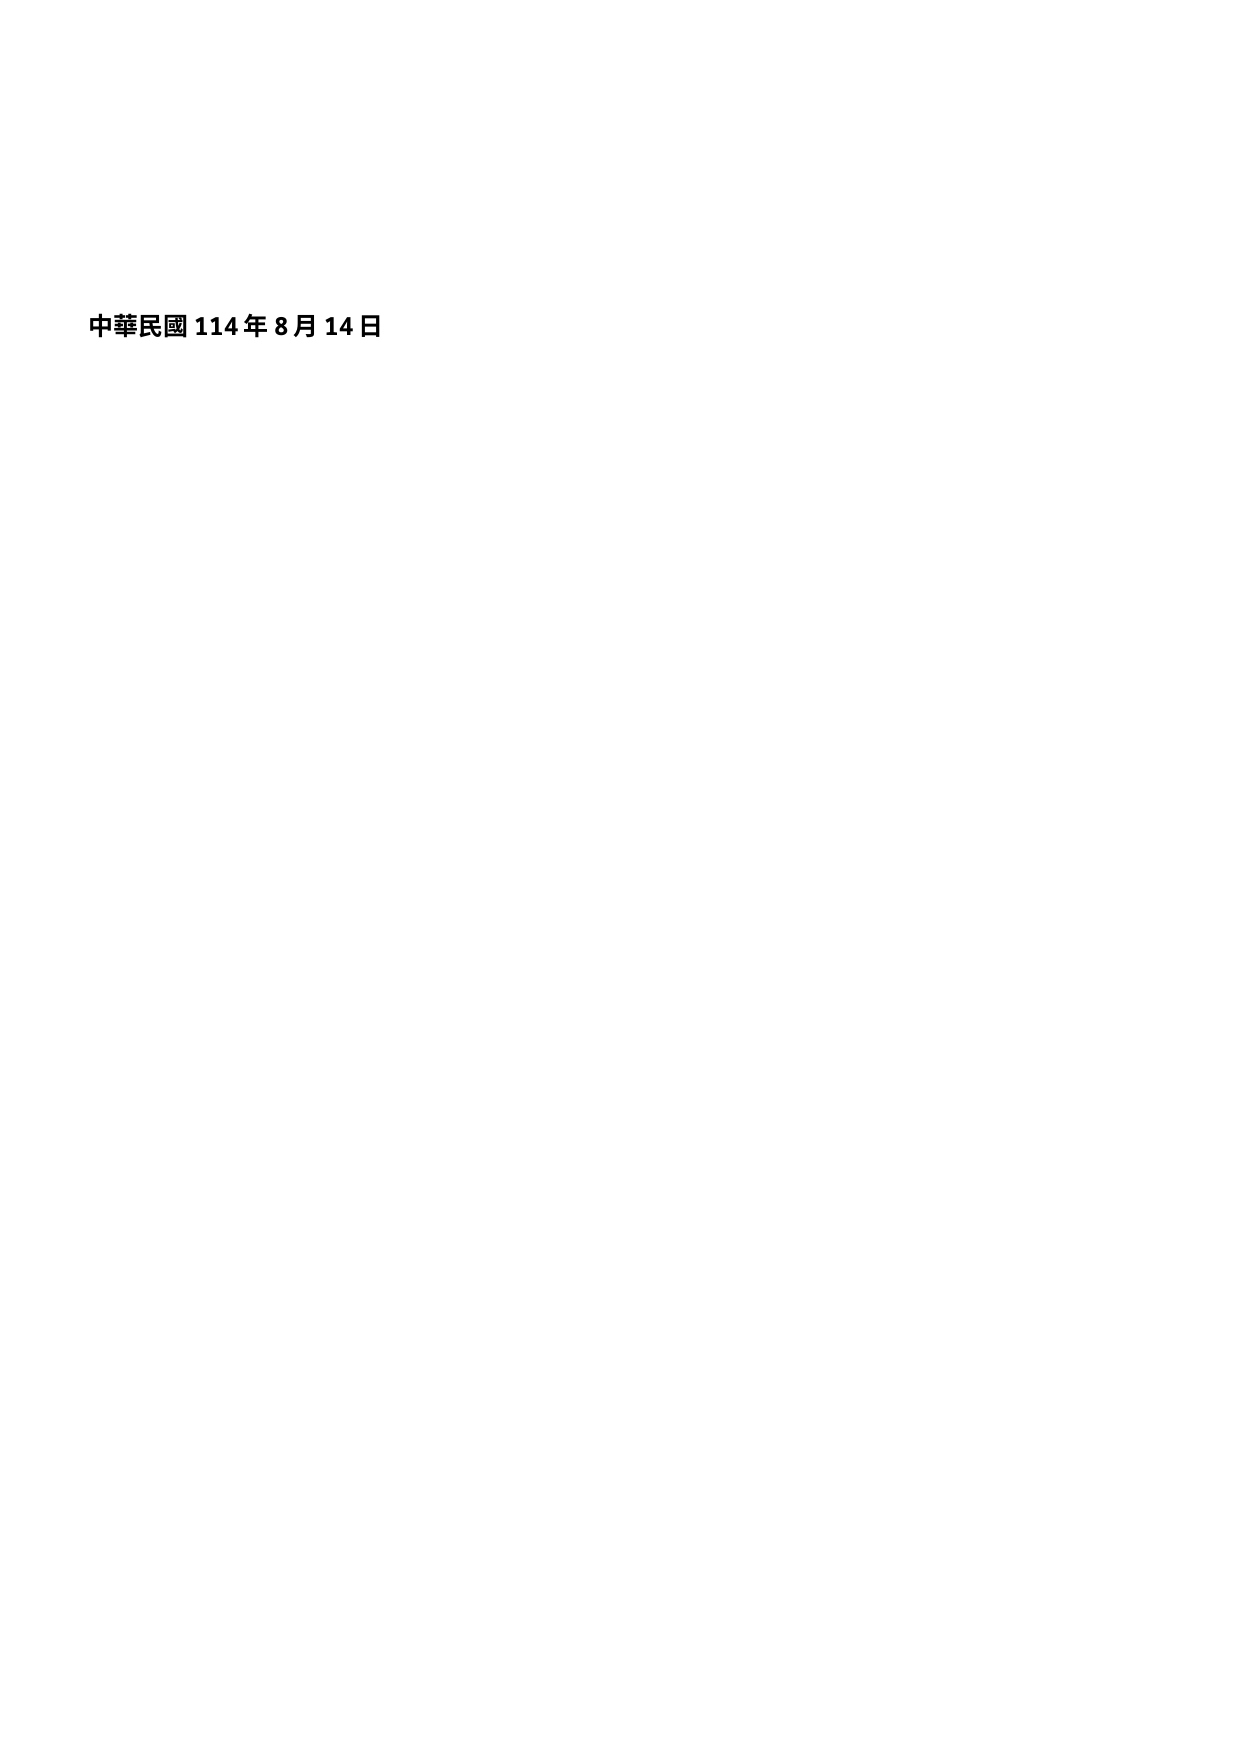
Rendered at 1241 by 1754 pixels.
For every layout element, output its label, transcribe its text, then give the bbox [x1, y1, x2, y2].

text 中華民國114年8月14日 [89, 283, 1152, 346]
